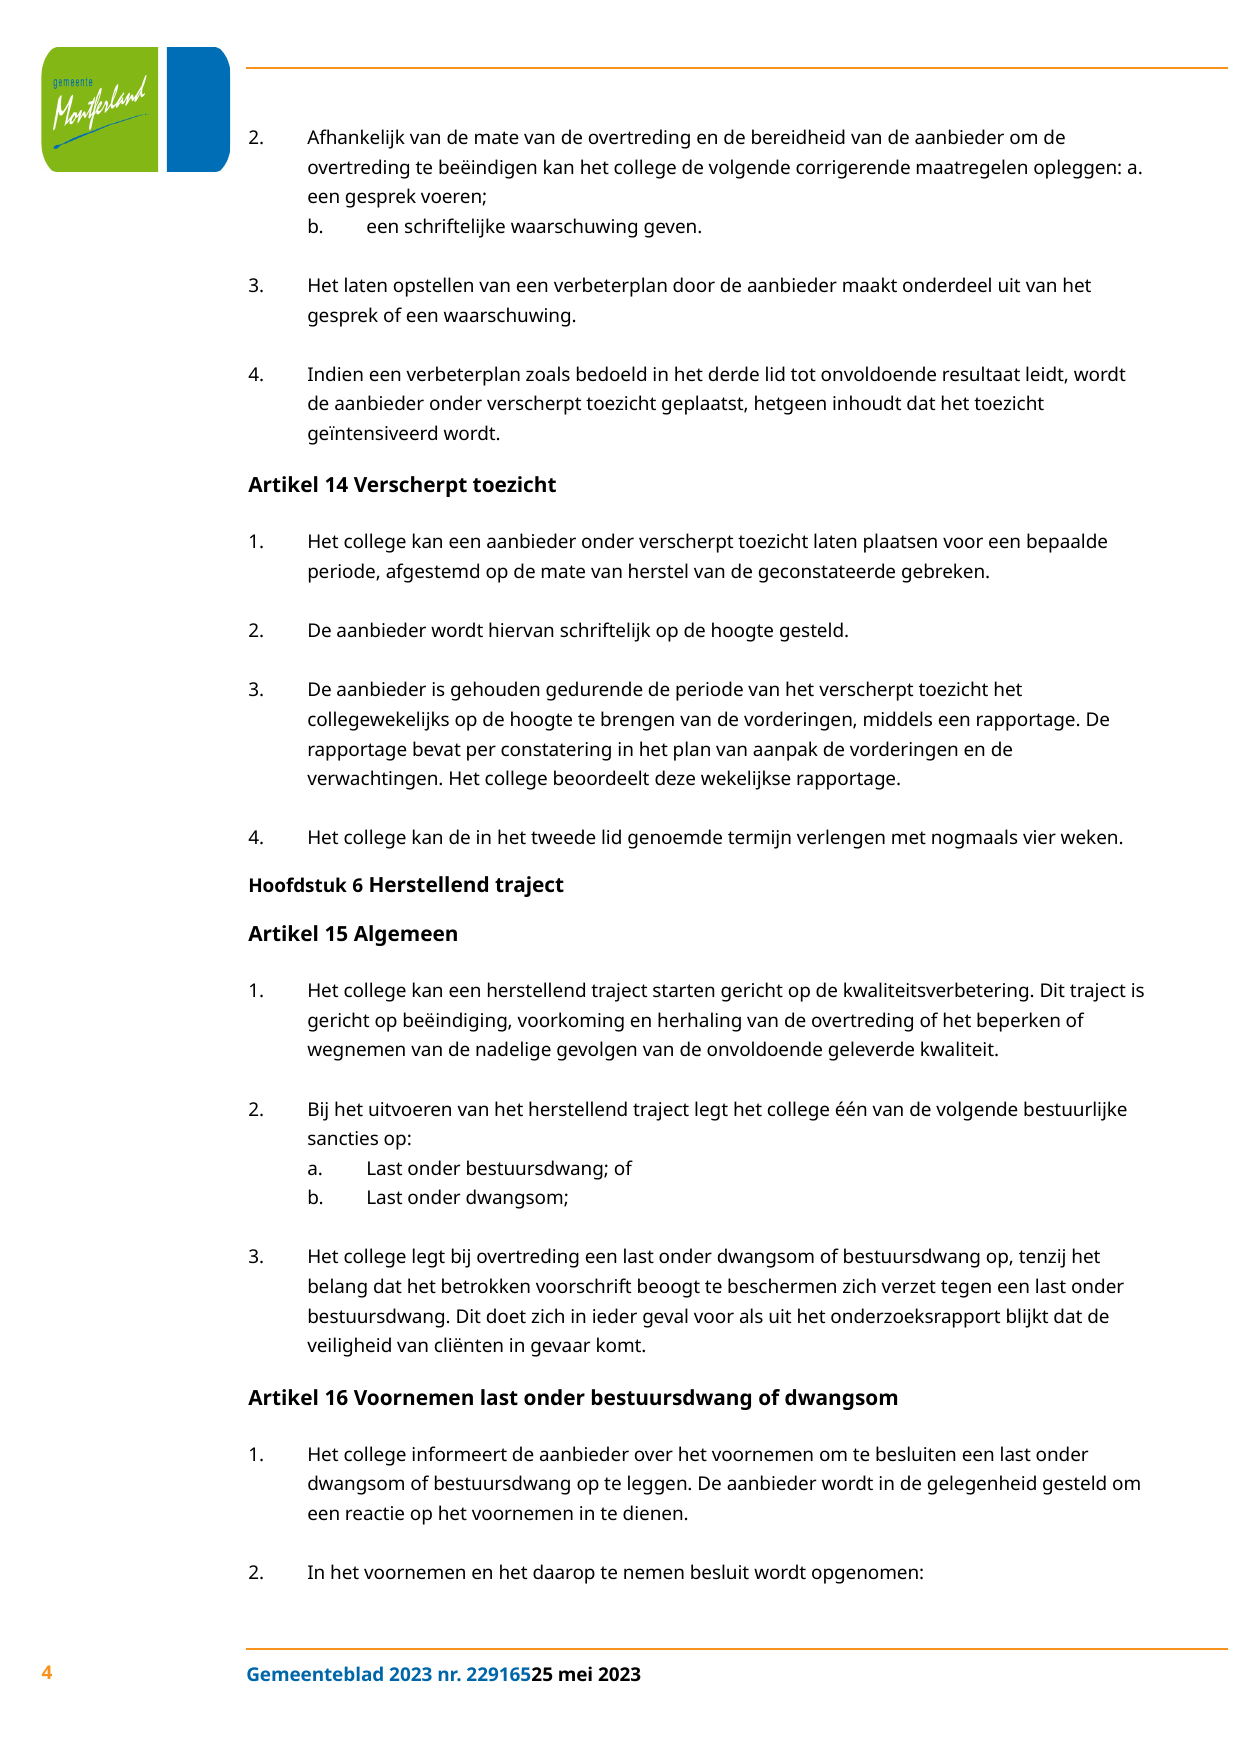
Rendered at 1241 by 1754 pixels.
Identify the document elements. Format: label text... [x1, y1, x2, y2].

list Last onder dwangsom; [307, 1184, 1152, 1210]
list De aanbieder wordt hiervan schriftelijk op de hoogte gesteld. [248, 617, 1152, 643]
list Het college kan een aanbieder onder verscherpt toezicht laten plaatsen voor een bepaalde periode, afgestemd op de mate van herstel van de geconstateerde gebreken. [248, 529, 1152, 584]
text Artikel 14 Verscherpt toezicht [248, 471, 1152, 499]
list In het voornemen en het daarop te nemen besluit wordt opgenomen: [248, 1559, 1152, 1585]
list een schriftelijke waarschuwing geven. [307, 213, 1152, 239]
text Hoofdstuk 6 Herstellend traject [248, 870, 1152, 898]
list Het college informeert de aanbieder over het voornemen om te besluiten een last onder dwangsom of bestuursdwang op te leggen. De aanbieder wordt in de gelegenheid gesteld om een reactie op het voornemen in te dienen. [248, 1441, 1152, 1526]
list Afhankelijk van de mate van de overtreding en de bereidheid van de aanbieder om de overtreding te beëindigen kan het college de volgende corrigerende maatregelen opleggen: a. een gesprek voeren; [248, 124, 1152, 209]
list Bij het uitvoeren van het herstellend traject legt het college één van de volgende bestuurlijke sancties op: [248, 1096, 1152, 1151]
list Last onder bestuursdwang; of [307, 1155, 1152, 1181]
list Indien een verbeterplan zoals bedoeld in het derde lid tot onvoldoende resultaat leidt, wordt de aanbieder onder verscherpt toezicht geplaatst, hetgeen inhoudt dat het toezicht geïntensiveerd wordt. [248, 361, 1152, 446]
list Het laten opstellen van een verbeterplan door de aanbieder maakt onderdeel uit van het gesprek of een waarschuwing. [248, 272, 1152, 328]
picture [41, 47, 231, 172]
list Het college legt bij overtreding een last onder dwangsom of bestuursdwang op, tenzij het belang dat het betrokken voorschrift beoogt te beschermen zich verzet tegen een last onder bestuursdwang. Dit doet zich in ieder geval voor als uit het onderzoeksrapport blijkt dat de veiligheid van cliënten in gevaar komt. [248, 1244, 1152, 1358]
list Het college kan een herstellend traject starten gericht op de kwaliteitsverbetering. Dit traject is gericht op beëindiging, voorkoming en herhaling van de overtreding of het beperken of wegnemen van de nadelige gevolgen van de onvoldoende geleverde kwaliteit. [248, 977, 1152, 1062]
text Artikel 15 Algemeen [248, 919, 1152, 948]
text Artikel 16 Voornemen last onder bestuursdwang of dwangsom [248, 1383, 1152, 1411]
list Het college kan de in het tweede lid genoemde termijn verlengen met nogmaals vier weken. [248, 824, 1152, 850]
list De aanbieder is gehouden gedurende de periode van het verscherpt toezicht het collegewekelijks op de hoogte te brengen van de vorderingen, middels een rapportage. De rapportage bevat per constatering in het plan van aanpak de vorderingen en de verwachtingen. Het college beoordeelt deze wekelijkse rapportage. [248, 677, 1152, 791]
